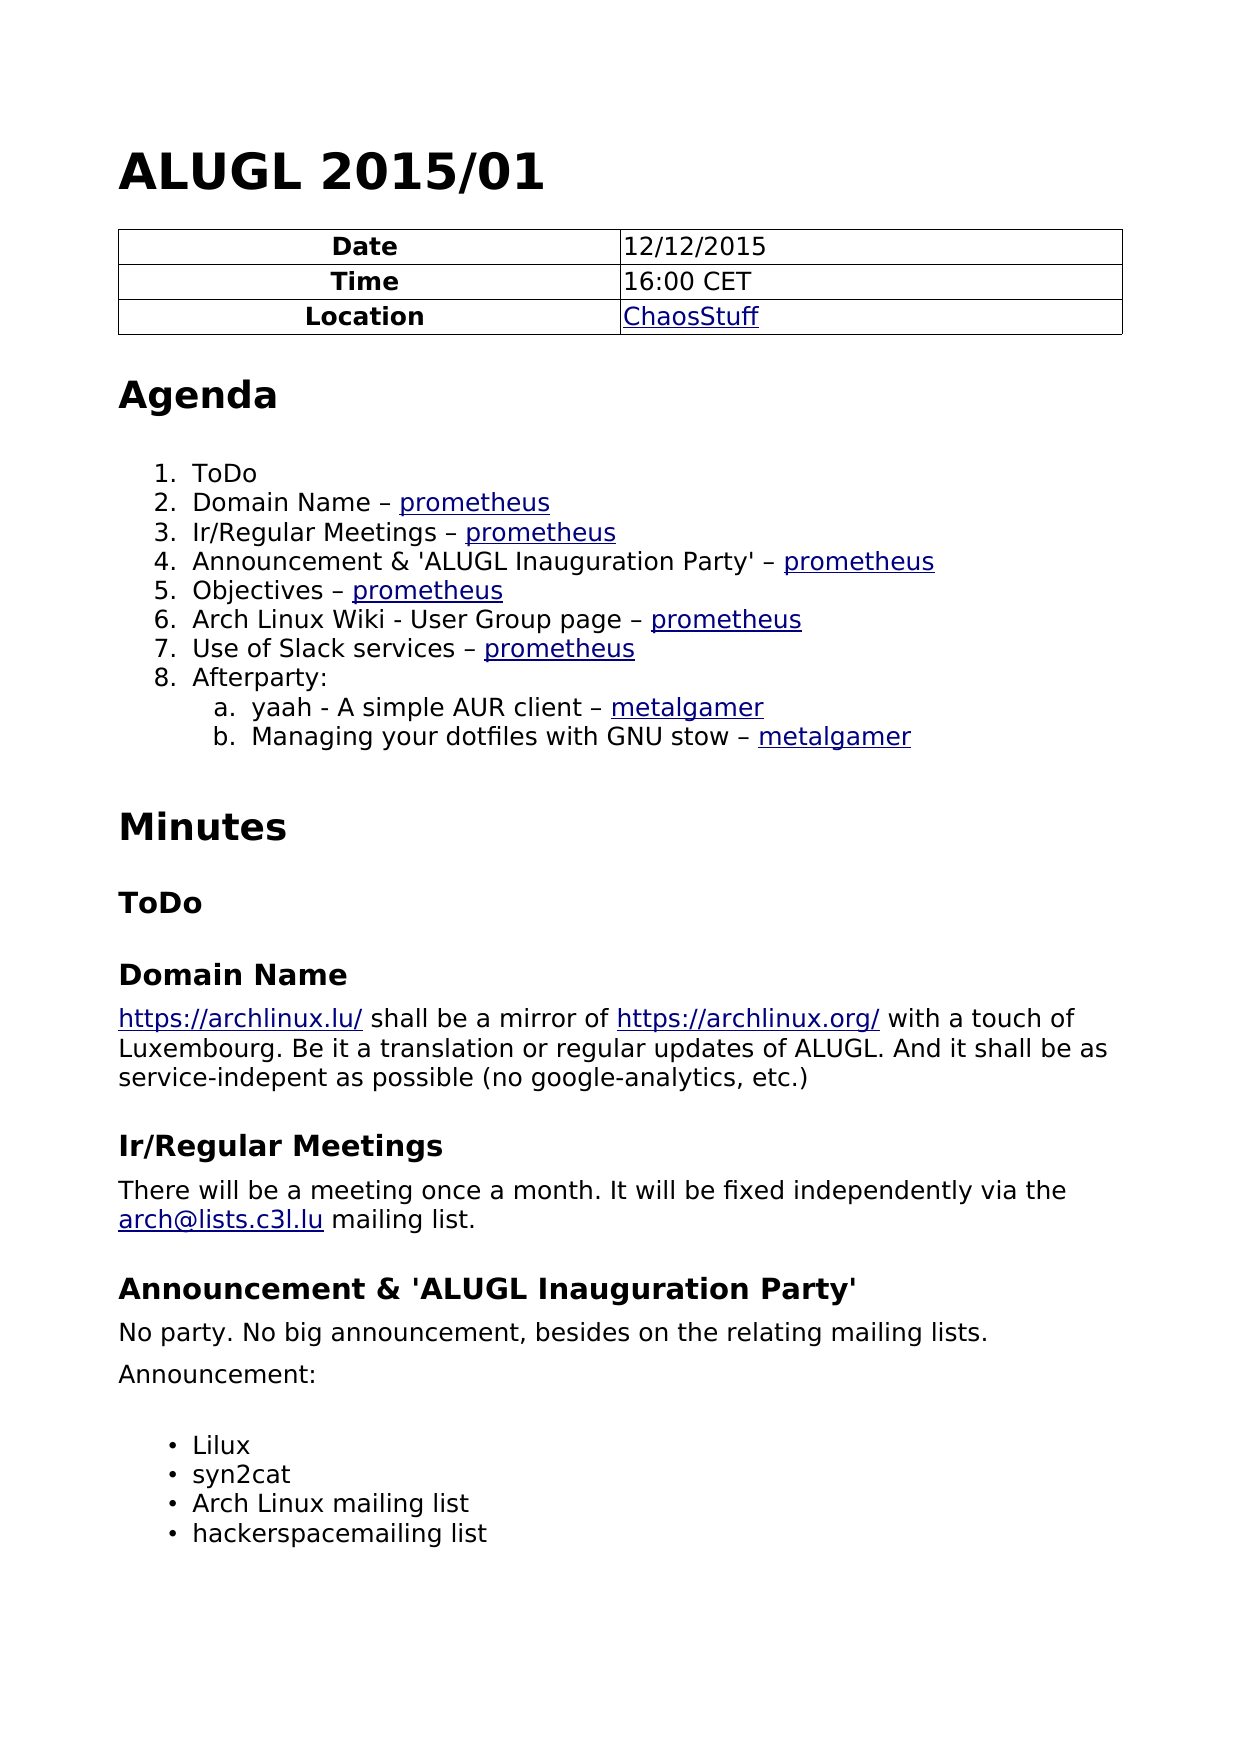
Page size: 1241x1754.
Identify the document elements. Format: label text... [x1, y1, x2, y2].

list Arch Linux Wiki - User Group page – prometheus [177, 605, 1122, 634]
list syn2cat [177, 1460, 1122, 1489]
table_cell ChaosStuff [621, 300, 1122, 334]
text No party. No big announcement, besides on the relating mailing lists. [118, 1318, 1122, 1348]
list Afterparty: [177, 664, 1122, 693]
subtitle Domain Name [118, 958, 1122, 992]
table_cell Time [119, 265, 620, 299]
list Use of Slack services – prometheus [177, 634, 1122, 664]
table_header Date [119, 230, 620, 264]
subtitle Announcement & 'ALUGL Inauguration Party' [118, 1272, 1122, 1306]
subtitle ALUGL 2015/01 [118, 143, 1122, 201]
table_cell 16:00 CET [621, 265, 1122, 299]
list Lilux [177, 1431, 1122, 1460]
list Arch Linux mailing list [177, 1489, 1122, 1519]
text https://archlinux.lu/ shall be a mirror of https://archlinux.org/ with a touch of Luxembourg. Be it a translation or regular updates of ALUGL. And it shall be as service-indepent as possible (no google-analytics, etc.) [118, 1005, 1122, 1092]
subtitle Minutes [118, 806, 1122, 849]
list Managing your dotfiles with GNU stow – metalgamer [236, 722, 1122, 751]
subtitle Agenda [118, 374, 1122, 417]
list Objectives – prometheus [177, 576, 1122, 605]
list Domain Name – prometheus [177, 489, 1122, 518]
list yaah - A simple AUR client – metalgamer [236, 693, 1122, 722]
subtitle Ir/Regular Meetings [118, 1130, 1122, 1164]
list Ir/Regular Meetings – prometheus [177, 518, 1122, 547]
subtitle ToDo [118, 887, 1122, 921]
list hackerspacemailing list [177, 1519, 1122, 1548]
table_header 12/12/2015 [621, 230, 1122, 264]
text There will be a meeting once a month. It will be fixed independently via the arch@lists.c3l.lu mailing list. [118, 1176, 1122, 1234]
table_cell Location [119, 300, 620, 334]
list Announcement & 'ALUGL Inauguration Party' – prometheus [177, 547, 1122, 576]
list ToDo [177, 459, 1122, 489]
text Announcement: [118, 1360, 1122, 1389]
